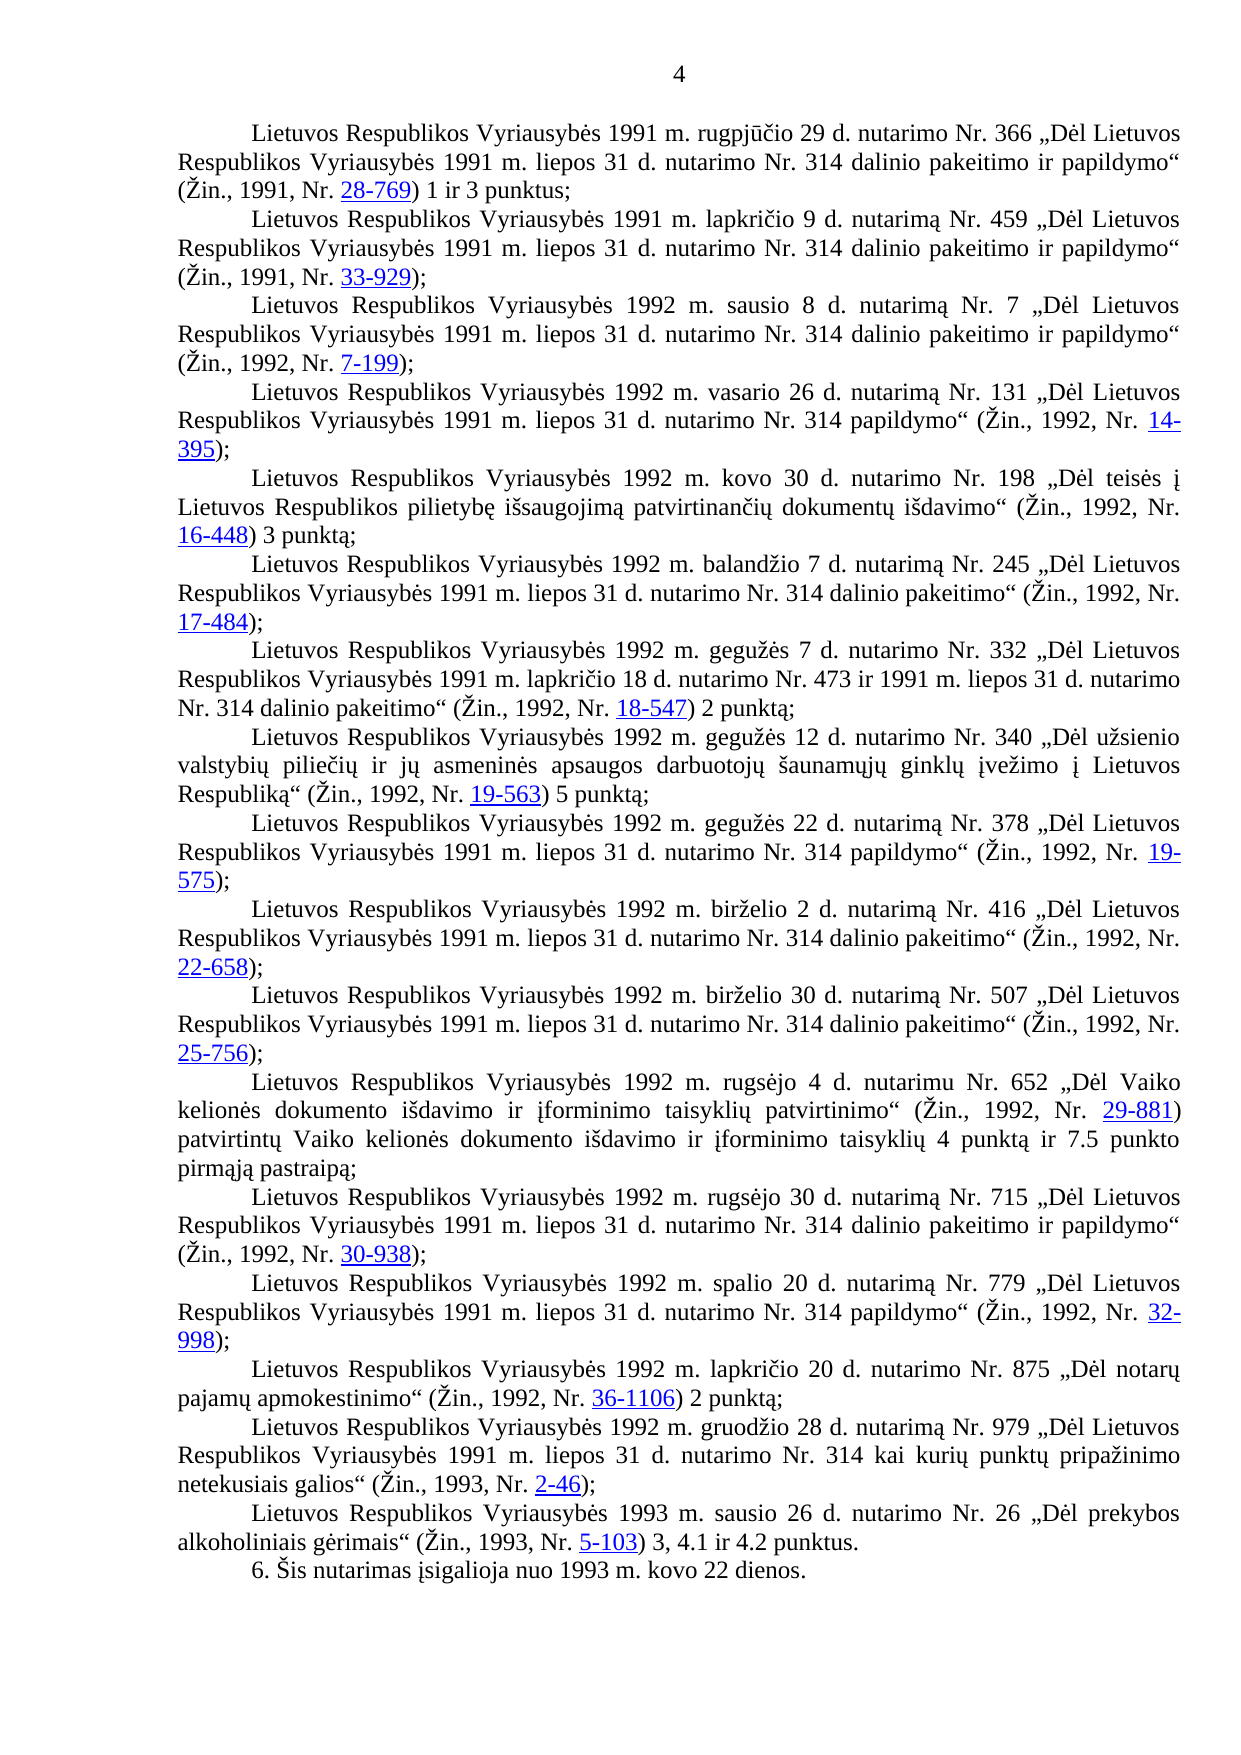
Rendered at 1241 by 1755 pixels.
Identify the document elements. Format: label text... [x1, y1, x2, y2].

text Lietuvos Respublikos Vyriausybės 1993 m. sausio 26 d. nutarimo Nr. 26 „Dėl prekybos alkoholiniais gėrimais“ (Žin., 1993, Nr. 5-103) 3, 4.1 ir 4.2 punktus. [177, 1498, 1181, 1556]
text Lietuvos Respublikos Vyriausybės 1992 m. sausio 8 d. nutarimą Nr. 7 „Dėl Lietuvos Respublikos Vyriausybės 1991 m. liepos 31 d. nutarimo Nr. 314 dalinio pakeitimo ir papildymo“ (Žin., 1992, Nr. 7-199); [177, 291, 1181, 377]
text Lietuvos Respublikos Vyriausybės 1991 m. rugpjūčio 29 d. nutarimo Nr. 366 „Dėl Lietuvos Respublikos Vyriausybės 1991 m. liepos 31 d. nutarimo Nr. 314 dalinio pakeitimo ir papildymo“ (Žin., 1991, Nr. 28-769) 1 ir 3 punktus; [177, 118, 1181, 204]
text Lietuvos Respublikos Vyriausybės 1992 m. lapkričio 20 d. nutarimo Nr. 875 „Dėl notarų pajamų apmokestinimo“ (Žin., 1992, Nr. 36-1106) 2 punktą; [177, 1354, 1181, 1412]
text Lietuvos Respublikos Vyriausybės 1992 m. gegužės 7 d. nutarimo Nr. 332 „Dėl Lietuvos Respublikos Vyriausybės 1991 m. lapkričio 18 d. nutarimo Nr. 473 ir 1991 m. liepos 31 d. nutarimo Nr. 314 dalinio pakeitimo“ (Žin., 1992, Nr. 18-547) 2 punktą; [177, 636, 1181, 722]
text Lietuvos Respublikos Vyriausybės 1992 m. rugsėjo 4 d. nutarimu Nr. 652 „Dėl Vaiko kelionės dokumento išdavimo ir įforminimo taisyklių patvirtinimo“ (Žin., 1992, Nr. 29-881) patvirtintų Vaiko kelionės dokumento išdavimo ir įforminimo taisyklių 4 punktą ir 7.5 punkto pirmąją pastraipą; [177, 1067, 1181, 1182]
text Lietuvos Respublikos Vyriausybės 1992 m. spalio 20 d. nutarimą Nr. 779 „Dėl Lietuvos Respublikos Vyriausybės 1991 m. liepos 31 d. nutarimo Nr. 314 papildymo“ (Žin., 1992, Nr. 32-998); [177, 1268, 1181, 1354]
text Lietuvos Respublikos Vyriausybės 1992 m. gegužės 12 d. nutarimo Nr. 340 „Dėl užsienio valstybių piliečių ir jų asmeninės apsaugos darbuotojų šaunamųjų ginklų įvežimo į Lietuvos Respubliką“ (Žin., 1992, Nr. 19-563) 5 punktą; [177, 722, 1181, 808]
text Lietuvos Respublikos Vyriausybės 1992 m. gegužės 22 d. nutarimą Nr. 378 „Dėl Lietuvos Respublikos Vyriausybės 1991 m. liepos 31 d. nutarimo Nr. 314 papildymo“ (Žin., 1992, Nr. 19-575); [177, 808, 1181, 894]
text Lietuvos Respublikos Vyriausybės 1992 m. balandžio 7 d. nutarimą Nr. 245 „Dėl Lietuvos Respublikos Vyriausybės 1991 m. liepos 31 d. nutarimo Nr. 314 dalinio pakeitimo“ (Žin., 1992, Nr. 17-484); [177, 549, 1181, 636]
text Lietuvos Respublikos Vyriausybės 1992 m. gruodžio 28 d. nutarimą Nr. 979 „Dėl Lietuvos Respublikos Vyriausybės 1991 m. liepos 31 d. nutarimo Nr. 314 kai kurių punktų pripažinimo netekusiais galios“ (Žin., 1993, Nr. 2-46); [177, 1412, 1181, 1498]
text Lietuvos Respublikos Vyriausybės 1992 m. birželio 2 d. nutarimą Nr. 416 „Dėl Lietuvos Respublikos Vyriausybės 1991 m. liepos 31 d. nutarimo Nr. 314 dalinio pakeitimo“ (Žin., 1992, Nr. 22-658); [177, 894, 1181, 981]
text Lietuvos Respublikos Vyriausybės 1992 m. kovo 30 d. nutarimo Nr. 198 „Dėl teisės į Lietuvos Respublikos pilietybę išsaugojimą patvirtinančių dokumentų išdavimo“ (Žin., 1992, Nr. 16-448) 3 punktą; [177, 463, 1181, 549]
text Lietuvos Respublikos Vyriausybės 1992 m. birželio 30 d. nutarimą Nr. 507 „Dėl Lietuvos Respublikos Vyriausybės 1991 m. liepos 31 d. nutarimo Nr. 314 dalinio pakeitimo“ (Žin., 1992, Nr. 25-756); [177, 981, 1181, 1067]
text Lietuvos Respublikos Vyriausybės 1992 m. vasario 26 d. nutarimą Nr. 131 „Dėl Lietuvos Respublikos Vyriausybės 1991 m. liepos 31 d. nutarimo Nr. 314 papildymo“ (Žin., 1992, Nr. 14-395); [177, 377, 1181, 463]
text Lietuvos Respublikos Vyriausybės 1991 m. lapkričio 9 d. nutarimą Nr. 459 „Dėl Lietuvos Respublikos Vyriausybės 1991 m. liepos 31 d. nutarimo Nr. 314 dalinio pakeitimo ir papildymo“ (Žin., 1991, Nr. 33-929); [177, 204, 1181, 291]
text Lietuvos Respublikos Vyriausybės 1992 m. rugsėjo 30 d. nutarimą Nr. 715 „Dėl Lietuvos Respublikos Vyriausybės 1991 m. liepos 31 d. nutarimo Nr. 314 dalinio pakeitimo ir papildymo“ (Žin., 1992, Nr. 30-938); [177, 1182, 1181, 1268]
text 6. Šis nutarimas įsigalioja nuo 1993 m. kovo 22 dienos. [177, 1556, 1181, 1584]
